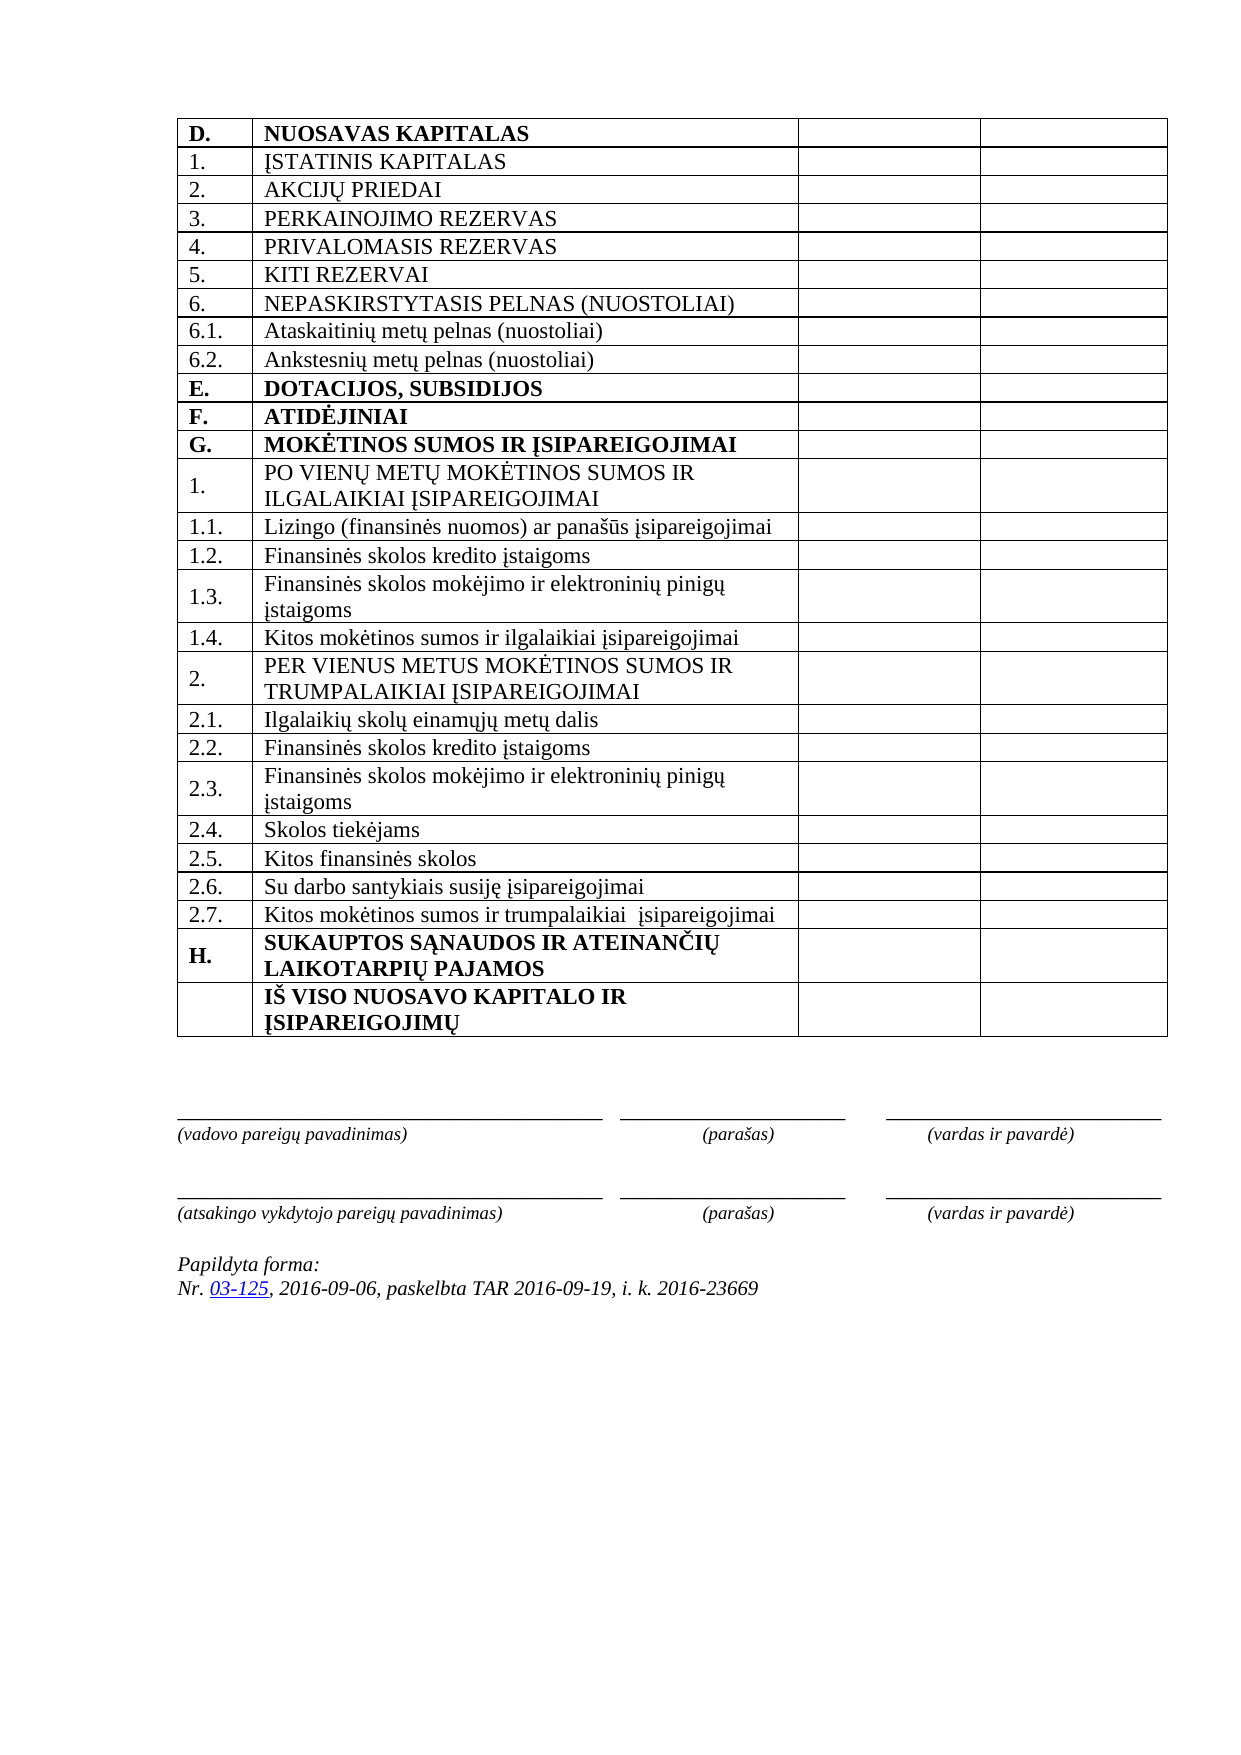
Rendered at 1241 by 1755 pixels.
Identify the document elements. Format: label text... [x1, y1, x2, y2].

table_cell [178, 983, 252, 1036]
table_cell [799, 513, 980, 540]
table_cell 1.2. [178, 541, 252, 568]
table_cell IŠ VISO NUOSAVO KAPITALO IR ĮSIPAREIGOJIMŲ [253, 983, 798, 1036]
table_cell ĮSTATINIS KAPITALAS [253, 148, 798, 175]
table_cell [799, 623, 980, 651]
text Nr. 03-125, 2016-09-06, paskelbta TAR 2016-09-19, i. k. 2016-23669 [177, 1276, 1166, 1300]
table_cell SUKAUPTOS SĄNAUDOS IR ATEINANČIŲ LAIKOTARPIŲ PAJAMOS [253, 929, 798, 982]
table_cell ATIDĖJINIAI [253, 403, 798, 430]
table_cell [799, 816, 980, 843]
table_cell Finansinės skolos kredito įstaigoms [253, 541, 798, 568]
table_cell [981, 983, 1167, 1036]
table_cell 2.1. [178, 705, 252, 733]
table_cell [981, 346, 1167, 373]
table_cell [981, 318, 1167, 345]
table_cell [981, 816, 1167, 843]
table_cell [981, 176, 1167, 203]
table_cell 2.3. [178, 762, 252, 815]
table_cell [981, 204, 1167, 231]
table_cell [799, 873, 980, 900]
table_cell [981, 844, 1167, 871]
table_cell [981, 570, 1167, 622]
table_cell 4. [178, 233, 252, 260]
table_cell [981, 623, 1167, 651]
table_cell E. [178, 374, 252, 401]
table_cell G. [178, 431, 252, 458]
table_cell [799, 570, 980, 622]
table_cell [799, 403, 980, 430]
table_cell [981, 148, 1167, 175]
table_cell AKCIJŲ PRIEDAI [253, 176, 798, 203]
table_cell [799, 204, 980, 231]
table_cell Kitos finansinės skolos [253, 844, 798, 871]
table_cell 1. [178, 459, 252, 512]
table_cell [799, 233, 980, 260]
table_cell 1.3. [178, 570, 252, 622]
table_cell [799, 346, 980, 373]
table_cell Finansinės skolos mokėjimo ir elektroninių pinigų įstaigoms [253, 570, 798, 622]
table_cell 2.6. [178, 873, 252, 900]
table_cell [799, 459, 980, 512]
table_cell Ataskaitinių metų pelnas (nuostoliai) [253, 318, 798, 345]
table_cell Kitos mokėtinos sumos ir trumpalaikiai įsipareigojimai [253, 901, 798, 928]
table_cell [981, 374, 1167, 401]
table_cell 1.4. [178, 623, 252, 651]
table_cell 2.5. [178, 844, 252, 871]
table_cell MOKĖTINOS SUMOS IR ĮSIPAREIGOJIMAI [253, 431, 798, 458]
table_cell [799, 844, 980, 871]
table_cell [981, 513, 1167, 540]
table_cell PERKAINOJIMO REZERVAS [253, 204, 798, 231]
table_cell [799, 289, 980, 316]
table_cell Finansinės skolos mokėjimo ir elektroninių pinigų įstaigoms [253, 762, 798, 815]
table_cell 1.1. [178, 513, 252, 540]
table_cell [981, 261, 1167, 288]
table_cell F. [178, 403, 252, 430]
table_cell 2. [178, 176, 252, 203]
table_cell [981, 873, 1167, 900]
table_cell [981, 901, 1167, 928]
table_cell [981, 289, 1167, 316]
table_cell [799, 541, 980, 568]
text (atsakingo vykdytojo pareigų pavadinimas) (parašas) (vardas ir pavardė) [177, 1202, 1166, 1223]
table_cell Kitos mokėtinos sumos ir ilgalaikiai įsipareigojimai [253, 623, 798, 651]
table_cell [799, 148, 980, 175]
table_cell PER VIENUS METUS MOKĖTINOS SUMOS IR TRUMPALAIKIAI ĮSIPAREIGOJIMAI [253, 652, 798, 704]
table_cell PRIVALOMASIS REZERVAS [253, 233, 798, 260]
table_cell Ilgalaikių skolų einamųjų metų dalis [253, 705, 798, 733]
text Papildyta forma: [177, 1252, 1166, 1276]
table_cell H. [178, 929, 252, 982]
table_cell [981, 119, 1167, 146]
table_cell Ankstesnių metų pelnas (nuostoliai) [253, 346, 798, 373]
table_cell [799, 652, 980, 704]
table_cell [799, 119, 980, 146]
table_cell [981, 929, 1167, 982]
table_cell [799, 734, 980, 761]
table_cell 5. [178, 261, 252, 288]
text __________________________________ __________________ ______________________ [177, 1094, 1166, 1123]
table_cell Su darbo santykiais susiję įsipareigojimai [253, 873, 798, 900]
table_cell [981, 233, 1167, 260]
table_cell Skolos tiekėjams [253, 816, 798, 843]
table_cell 6.2. [178, 346, 252, 373]
table_cell [799, 929, 980, 982]
table_cell 2.2. [178, 734, 252, 761]
table_cell [799, 374, 980, 401]
table_cell [799, 901, 980, 928]
table_cell [981, 734, 1167, 761]
table_cell DOTACIJOS, SUBSIDIJOS [253, 374, 798, 401]
table_cell 3. [178, 204, 252, 231]
table_cell [799, 318, 980, 345]
table_cell 1. [178, 148, 252, 175]
table_cell [799, 705, 980, 733]
table_cell [981, 705, 1167, 733]
table_cell 6.1. [178, 318, 252, 345]
text (vadovo pareigų pavadinimas) (parašas) (vardas ir pavardė) [177, 1123, 1166, 1144]
table_cell [799, 762, 980, 815]
table_cell D. [178, 119, 252, 146]
table_cell 2.4. [178, 816, 252, 843]
table_cell [799, 176, 980, 203]
table_cell Lizingo (finansinės nuomos) ar panašūs įsipareigojimai [253, 513, 798, 540]
table_cell [981, 459, 1167, 512]
table_cell 6. [178, 289, 252, 316]
table_cell 2. [178, 652, 252, 704]
table_cell [981, 403, 1167, 430]
table_cell NEPASKIRSTYTASIS PELNAS (NUOSTOLIAI) [253, 289, 798, 316]
table_cell NUOSAVAS KAPITALAS [253, 119, 798, 146]
table_cell PO VIENŲ METŲ MOKĖTINOS SUMOS IR ILGALAIKIAI ĮSIPAREIGOJIMAI [253, 459, 798, 512]
table_cell 2.7. [178, 901, 252, 928]
table_cell KITI REZERVAI [253, 261, 798, 288]
table_cell [981, 652, 1167, 704]
table_cell [981, 541, 1167, 568]
table_cell [981, 762, 1167, 815]
table_cell [799, 431, 980, 458]
text __________________________________ __________________ ______________________ [177, 1173, 1166, 1202]
table_cell [981, 431, 1167, 458]
table_cell [799, 261, 980, 288]
table_cell Finansinės skolos kredito įstaigoms [253, 734, 798, 761]
table_cell [799, 983, 980, 1036]
